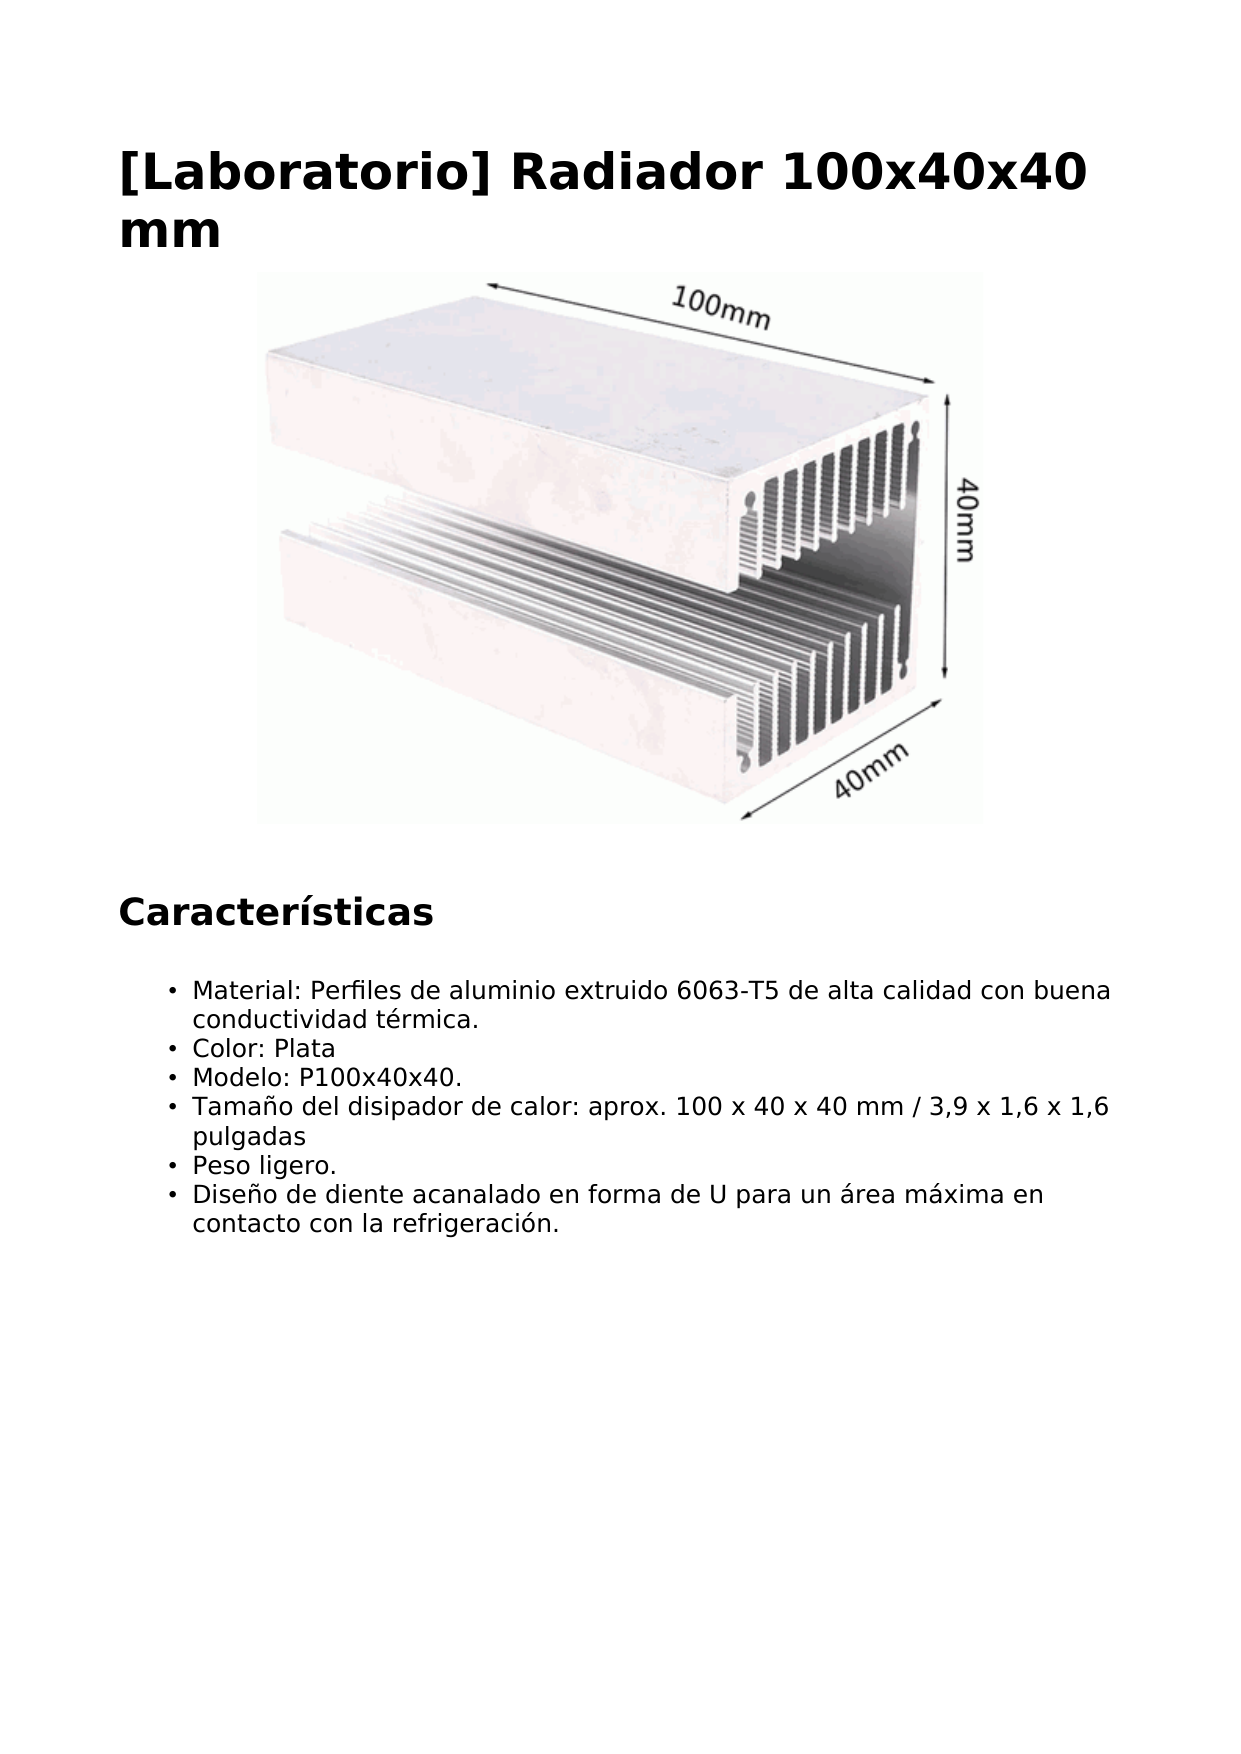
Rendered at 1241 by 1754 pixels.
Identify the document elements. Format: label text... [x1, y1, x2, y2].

list Material: Perfiles de aluminio extruido 6063-T5 de alta calidad con buena conductividad térmica. [177, 976, 1122, 1034]
list Modelo: P100x40x40. [177, 1063, 1122, 1093]
list Peso ligero. [177, 1151, 1122, 1180]
list Color: Plata [177, 1034, 1122, 1063]
subtitle Características [118, 890, 1122, 934]
list Tamaño del disipador de calor: aprox. 100 x 40 x 40 mm / 3,9 x 1,6 x 1,6 pulgadas [177, 1093, 1122, 1151]
subtitle [Laboratorio] Radiador 100x40x40 mm [118, 143, 1122, 259]
picture [256, 272, 984, 824]
list Diseño de diente acanalado en forma de U para un área máxima en contacto con la refrigeración. [177, 1180, 1122, 1238]
